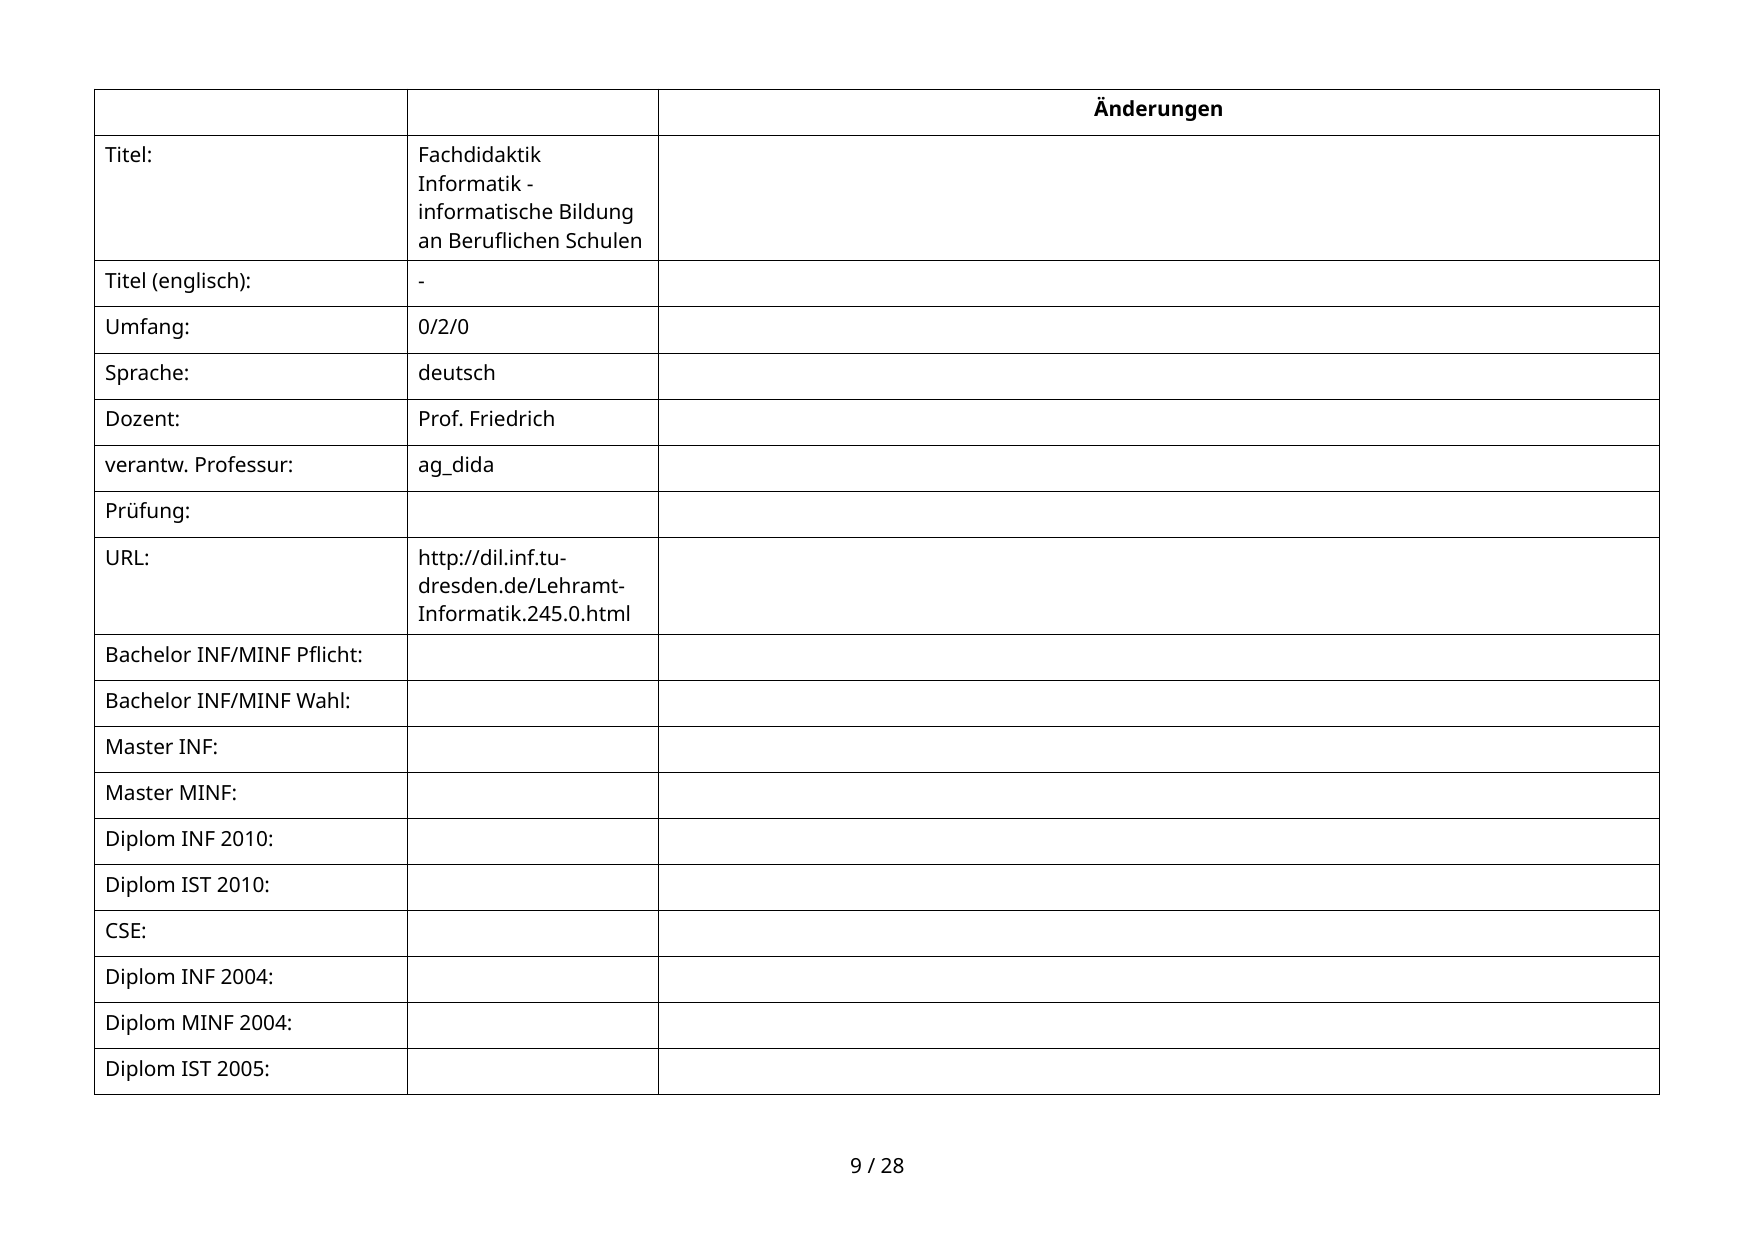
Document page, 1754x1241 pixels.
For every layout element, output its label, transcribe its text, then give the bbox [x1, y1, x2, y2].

table_header [408, 90, 658, 134]
table_cell [408, 727, 658, 772]
table_cell 0/2/0 [408, 307, 658, 352]
table_cell URL: [95, 538, 407, 634]
table_cell [408, 1049, 658, 1094]
table_cell Master INF: [95, 727, 407, 772]
table_cell [659, 446, 1659, 491]
table_cell Diplom IST 2010: [95, 865, 407, 910]
table_cell [659, 819, 1659, 864]
table_cell [659, 307, 1659, 352]
table_cell Titel (englisch): [95, 261, 407, 306]
table_cell [659, 911, 1659, 956]
table_cell [408, 681, 658, 726]
table_cell Umfang: [95, 307, 407, 352]
table_cell Bachelor INF/MINF Pflicht: [95, 635, 407, 680]
table_cell [659, 865, 1659, 910]
table_cell [408, 819, 658, 864]
table_cell Sprache: [95, 354, 407, 398]
table_cell [408, 865, 658, 910]
table_cell [659, 773, 1659, 818]
table_cell [408, 957, 658, 1002]
table_header [95, 90, 407, 134]
table_cell Fachdidaktik Informatik - informatische Bildung an Beruflichen Schulen [408, 136, 658, 260]
table_cell http://dil.inf.tu-dresden.de/Lehramt-Informatik.245.0.html [408, 538, 658, 634]
table_cell [659, 1049, 1659, 1094]
table_cell Dozent: [95, 400, 407, 444]
table_cell Diplom INF 2004: [95, 957, 407, 1002]
table_cell [659, 727, 1659, 772]
table_cell [659, 261, 1659, 306]
table_cell [659, 400, 1659, 444]
table_cell Master MINF: [95, 773, 407, 818]
table_cell Diplom INF 2010: [95, 819, 407, 864]
table_cell [408, 492, 658, 537]
table_cell [408, 635, 658, 680]
table_cell verantw. Professur: [95, 446, 407, 491]
table_cell [659, 957, 1659, 1002]
table_cell Diplom MINF 2004: [95, 1003, 407, 1048]
table_cell ag_dida [408, 446, 658, 491]
table_cell [659, 681, 1659, 726]
table_cell [408, 1003, 658, 1048]
table_cell deutsch [408, 354, 658, 398]
table_cell [659, 354, 1659, 398]
table_header Änderungen [659, 90, 1659, 134]
table_cell Bachelor INF/MINF Wahl: [95, 681, 407, 726]
table_cell Titel: [95, 136, 407, 260]
table_cell [659, 1003, 1659, 1048]
table_cell [659, 538, 1659, 634]
table_cell Prüfung: [95, 492, 407, 537]
table_cell [659, 136, 1659, 260]
table_cell [408, 911, 658, 956]
table_cell Diplom IST 2005: [95, 1049, 407, 1094]
table_cell [408, 773, 658, 818]
table_cell [659, 635, 1659, 680]
table_cell Prof. Friedrich [408, 400, 658, 444]
table_cell [659, 492, 1659, 537]
table_cell CSE: [95, 911, 407, 956]
table_cell - [408, 261, 658, 306]
